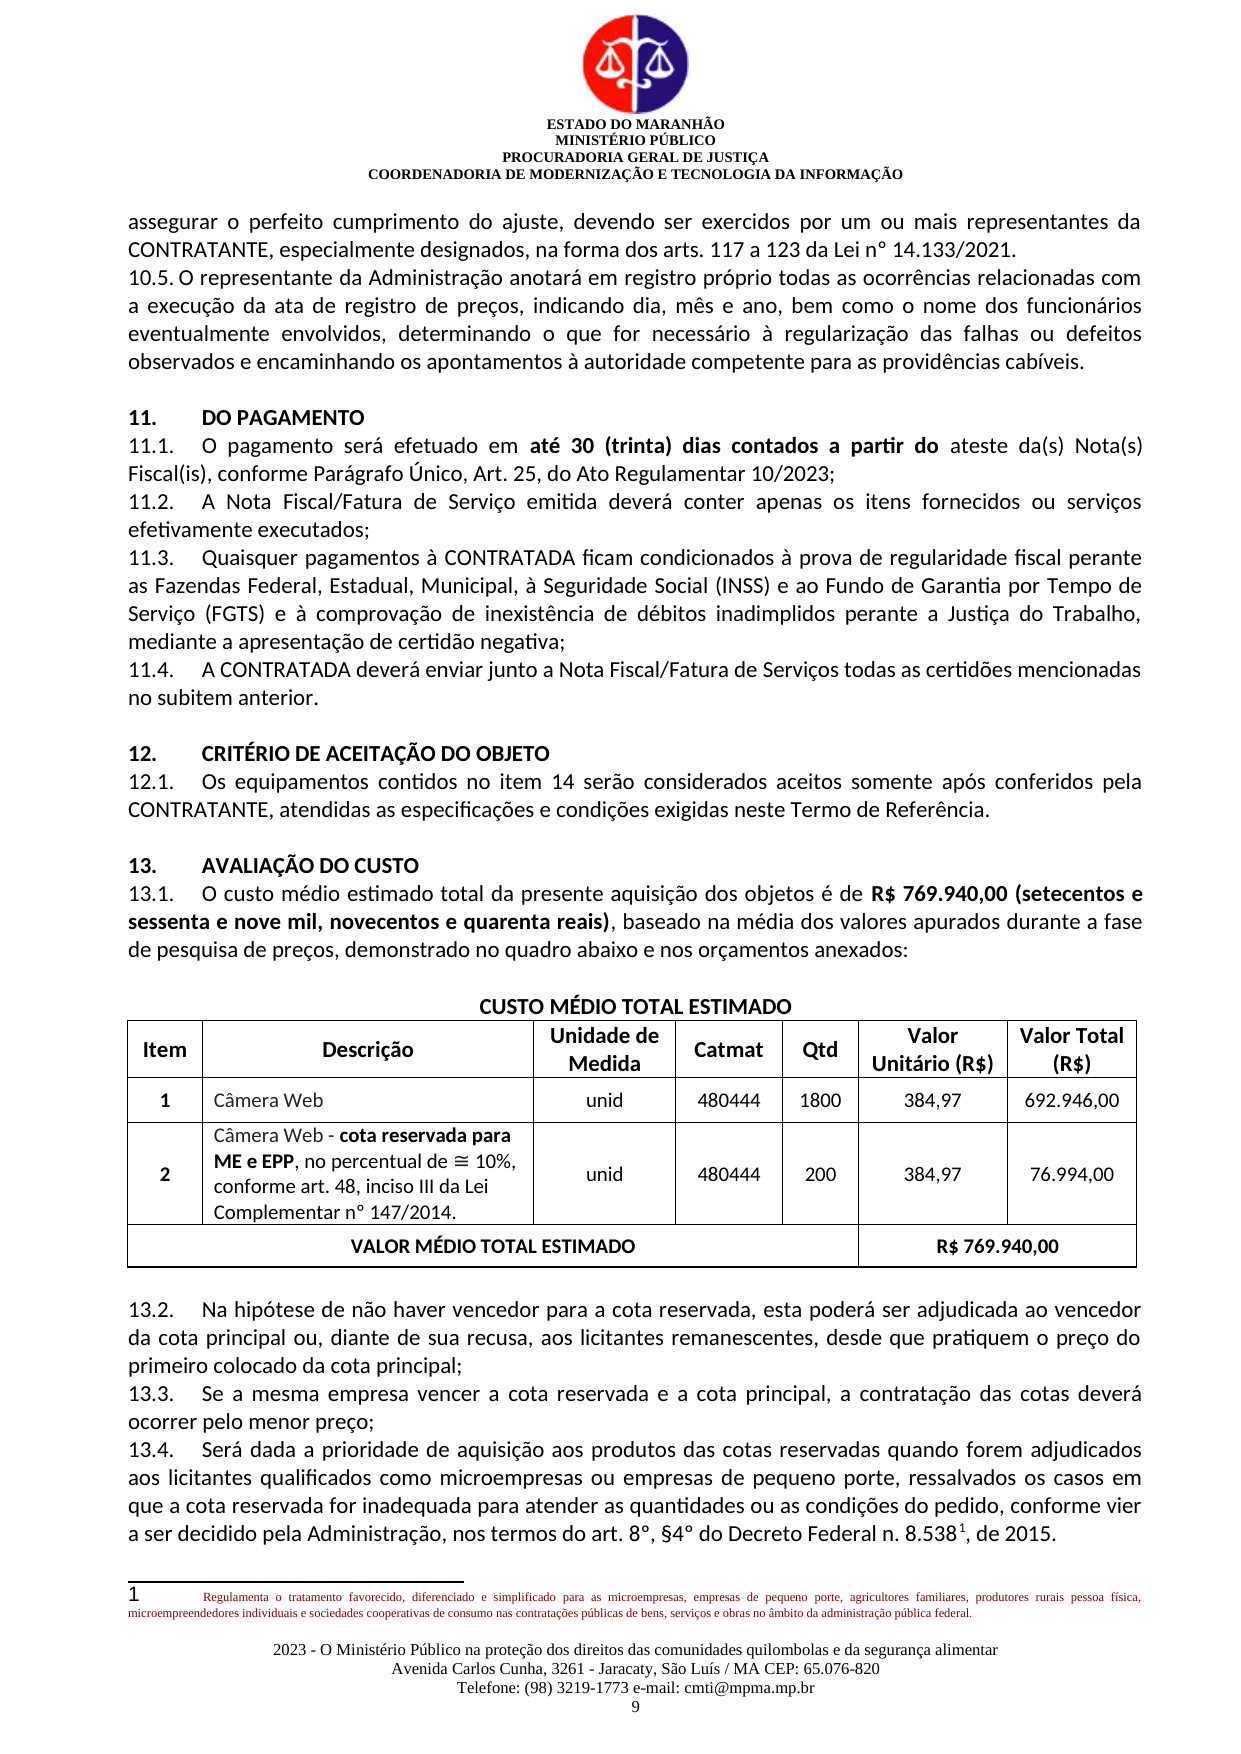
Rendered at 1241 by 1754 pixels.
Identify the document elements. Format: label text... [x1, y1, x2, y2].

table_cell unid [534, 1123, 675, 1224]
list Regulamenta o tratamento favorecido, diferenciado e simplificado para as microempresas, empresas de pequeno porte, agricultores familiares, produtores rurais pessoa física, microempreendedores individuais e sociedades cooperativas de consumo nas contratações públicas de bens, serviços e obras no âmbito da administração pública federal. [128, 1582, 1143, 1620]
table_cell VALOR MÉDIO TOTAL ESTIMADO [128, 1225, 858, 1266]
table_header Valor Total (R$) [1008, 1021, 1136, 1077]
table_cell R$ 769.940,00 [859, 1225, 1136, 1266]
list AVALIAÇÃO DO CUSTO [128, 851, 1143, 879]
table_cell 2 [128, 1123, 202, 1224]
list Se a mesma empresa vencer a cota reservada e a cota principal, a contratação das cotas deverá ocorrer pelo menor preço; [128, 1379, 1143, 1436]
list A Nota Fiscal/Fatura de Serviço emitida deverá conter apenas os itens fornecidos ou serviços efetivamente executados; [128, 487, 1143, 543]
table_cell unid [534, 1078, 675, 1122]
list Quaisquer pagamentos à CONTRATADA ficam condicionados à prova de regularidade fiscal perante as Fazendas Federal, Estadual, Municipal, à Seguridade Social (INSS) e ao Fundo de Garantia por Tempo de Serviço (FGTS) e à comprovação de inexistência de débitos inadimplidos perante a Justiça do Trabalho, mediante a apresentação de certidão negativa; [128, 543, 1143, 655]
table_header Descrição [203, 1021, 533, 1077]
table_cell Câmera Web - cota reservada para ME e EPP, no percentual de ≅ 10%, conforme art. 48, inciso III da Lei Complementar nº 147/2014. [203, 1123, 533, 1224]
table_header Qtd [783, 1021, 858, 1077]
list Os equipamentos contidos no item 14 serão considerados aceitos somente após conferidos pela CONTRATANTE, atendidas as especificações e condições exigidas neste Termo de Referência. [128, 767, 1143, 823]
table_header Catmat [676, 1021, 782, 1077]
table_cell 76.994,00 [1008, 1123, 1136, 1224]
list O representante da Administração anotará em registro próprio todas as ocorrências relacionadas com a execução da ata de registro de preços, indicando dia, mês e ano, bem como o nome dos funcionários eventualmente envolvidos, determinando o que for necessário à regularização das falhas ou defeitos observados e encaminhando os apontamentos à autoridade competente para as providências cabíveis. [128, 263, 1143, 375]
table_cell 384,97 [859, 1078, 1007, 1122]
table_header Unidade de Medida [534, 1021, 675, 1077]
table_cell 1 [128, 1078, 202, 1122]
table_cell 692.946,00 [1008, 1078, 1136, 1122]
list Na hipótese de não haver vencedor para a cota reservada, esta poderá ser adjudicada ao vencedor da cota principal ou, diante de sua recusa, aos licitantes remanescentes, desde que pratiquem o preço do primeiro colocado da cota principal; [128, 1295, 1143, 1379]
list A CONTRATADA deverá enviar junto a Nota Fiscal/Fatura de Serviços todas as certidões mencionadas no subitem anterior. [128, 655, 1143, 711]
table_cell 384,97 [859, 1123, 1007, 1224]
text CUSTO MÉDIO TOTAL ESTIMADO [128, 992, 1143, 1020]
table_header Valor Unitário (R$) [859, 1021, 1007, 1077]
table_cell 200 [783, 1123, 858, 1224]
list O custo médio estimado total da presente aquisição dos objetos é de R$ 769.940,00 (setecentos e sessenta e nove mil, novecentos e quarenta reais), baseado na média dos valores apurados durante a fase de pesquisa de preços, demonstrado no quadro abaixo e nos orçamentos anexados: [128, 879, 1143, 963]
table_cell 1800 [783, 1078, 858, 1122]
table_cell 480444 [676, 1123, 782, 1224]
list CRITÉRIO DE ACEITAÇÃO DO OBJETO [128, 739, 1143, 767]
list Será dada a prioridade de aquisição aos produtos das cotas reservadas quando forem adjudicados aos licitantes qualificados como microempresas ou empresas de pequeno porte, ressalvados os casos em que a cota reservada for inadequada para atender as quantidades ou as condições do pedido, conforme vier a ser decidido pela Administração, nos termos do art. 8º, §4º do Decreto Federal n. 8.538, de 2015. [128, 1436, 1143, 1548]
list O pagamento será efetuado em até 30 (trinta) dias contados a partir do ateste da(s) Nota(s) Fiscal(is), conforme Parágrafo Único, Art. 25, do Ato Regulamentar 10/2023; [128, 431, 1143, 487]
list assegurar o perfeito cumprimento do ajuste, devendo ser exercidos por um ou mais representantes da CONTRATANTE, especialmente designados, na forma dos arts. 117 a 123 da Lei nº 14.133/2021. [128, 207, 1143, 263]
table_header Item [128, 1021, 202, 1077]
picture [582, 14, 689, 114]
table_cell Câmera Web [203, 1078, 533, 1122]
table_cell 480444 [676, 1078, 782, 1122]
list DO PAGAMENTO [128, 403, 1143, 431]
